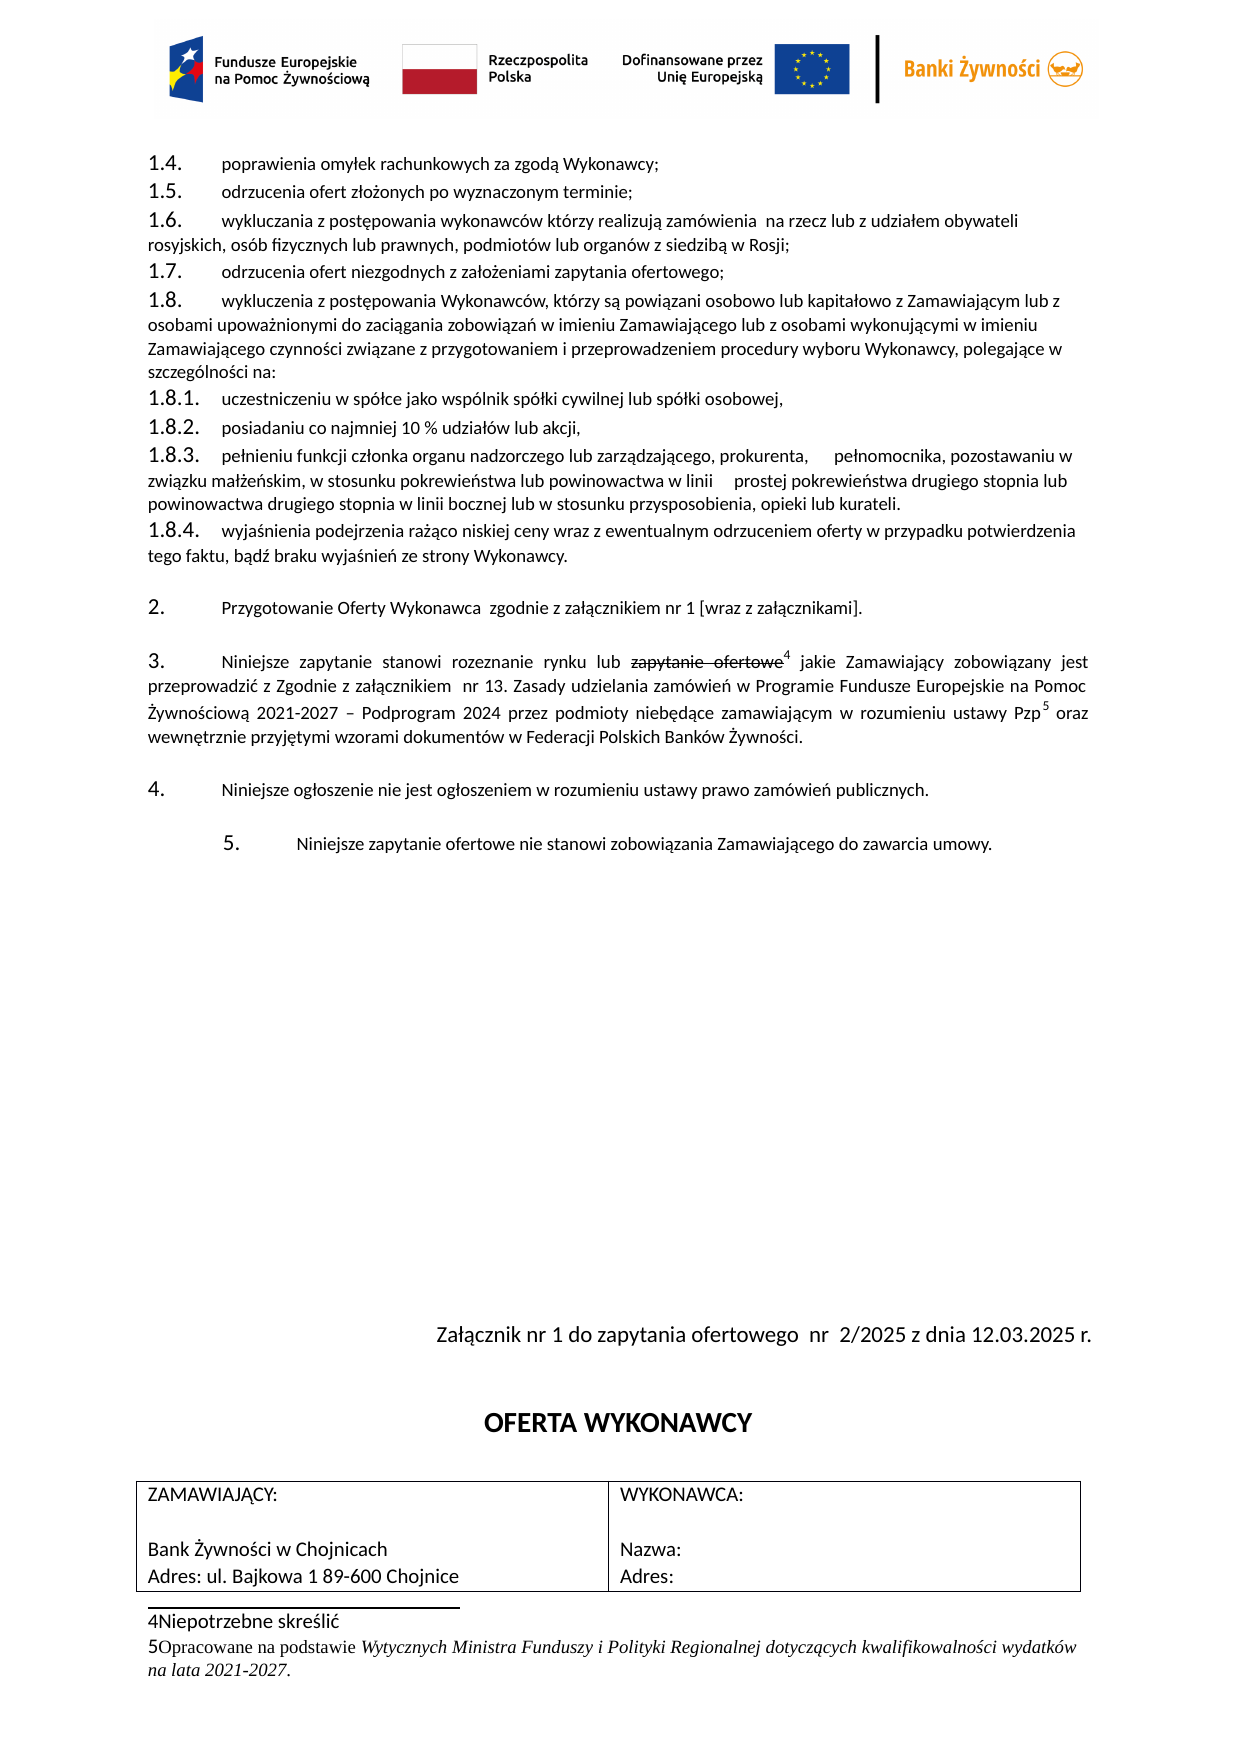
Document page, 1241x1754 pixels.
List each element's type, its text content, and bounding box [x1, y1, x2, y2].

text Załącznik nr 1 do zapytania ofertowego nr 2/2025 z dnia 12.03.2025 r. [148, 1320, 1093, 1348]
list Niepotrzebne skreślić [148, 1608, 1093, 1633]
list odrzucenia ofert złożonych po wyznaczonym terminie; [148, 176, 1088, 204]
table_header ZAMAWIAJĄCY: Bank Żywności w Chojnicach Adres: ul. Bajkowa 1 89-600 Chojnice [137, 1482, 608, 1591]
list wyjaśnienia podejrzenia rażąco niskiej ceny wraz z ewentualnym odrzuceniem oferty w przypadku potwierdzenia tego faktu, bądź braku wyjaśnień ze strony Wykonawcy. [148, 516, 1088, 567]
list wykluczania z postępowania wykonawców którzy realizują zamówienia na rzecz lub z udziałem obywateli rosyjskich, osób fizycznych lub prawnych, podmiotów lub organów z siedzibą w Rosji; [148, 205, 1088, 256]
list Niniejsze zapytanie stanowi rozeznanie rynku lub zapytanie ofertowe jakie Zamawiający zobowiązany jest przeprowadzić z Zgodnie z załącznikiem nr 13. Zasady udzielania zamówień w Programie Fundusze Europejskie na Pomoc Żywnościową 2021-2027 – Podprogram 2024 przez podmioty niebędące zamawiającym w rozumieniu ustawy Pzp oraz wewnętrznie przyjętymi wzorami dokumentów w Federacji Polskich Banków Żywności. [148, 646, 1088, 748]
list odrzucenia ofert niezgodnych z założeniami zapytania ofertowego; [148, 257, 1088, 285]
list pełnieniu funkcji członka organu nadzorczego lub zarządzającego, prokurenta, pełnomocnika, pozostawaniu w związku małżeńskim, w stosunku pokrewieństwa lub powinowactwa w linii prostej pokrewieństwa drugiego stopnia lub powinowactwa drugiego stopnia w linii bocznej lub w stosunku przysposobienia, opieki lub kurateli. [148, 441, 1088, 515]
list poprawienia omyłek rachunkowych za zgodą Wykonawcy; [148, 148, 1088, 176]
list Niniejsze ogłoszenie nie jest ogłoszeniem w rozumieniu ustawy prawo zamówień publicznych. [148, 774, 1088, 802]
list Opracowane na podstawie Wytycznych Ministra Funduszy i Polityki Regionalnej dotyczących kwalifikowalności wydatków na lata 2021-2027. [148, 1633, 1093, 1680]
list uczestniczeniu w spółce jako wspólnik spółki cywilnej lub spółki osobowej, [148, 383, 1088, 411]
table_header WYKONAWCA: Nazwa: Adres: [609, 1482, 1080, 1591]
list Przygotowanie Oferty Wykonawca zgodnie z załącznikiem nr 1 [wraz z załącznikami]. [148, 592, 1088, 620]
list Niniejsze zapytanie ofertowe nie stanowi zobowiązania Zamawiającego do zawarcia umowy. [223, 828, 1088, 856]
text OFERTA WYKONAWCY [148, 1404, 1088, 1440]
list wykluczenia z postępowania Wykonawców, którzy są powiązani osobowo lub kapitałowo z Zamawiającym lub z osobami upoważnionymi do zaciągania zobowiązań w imieniu Zamawiającego lub z osobami wykonującymi w imieniu Zamawiającego czynności związane z przygotowaniem i przeprowadzeniem procedury wyboru Wykonawcy, polegające w szczególności na: [148, 285, 1088, 383]
list posiadaniu co najmniej 10 % udziałów lub akcji, [148, 412, 1088, 440]
